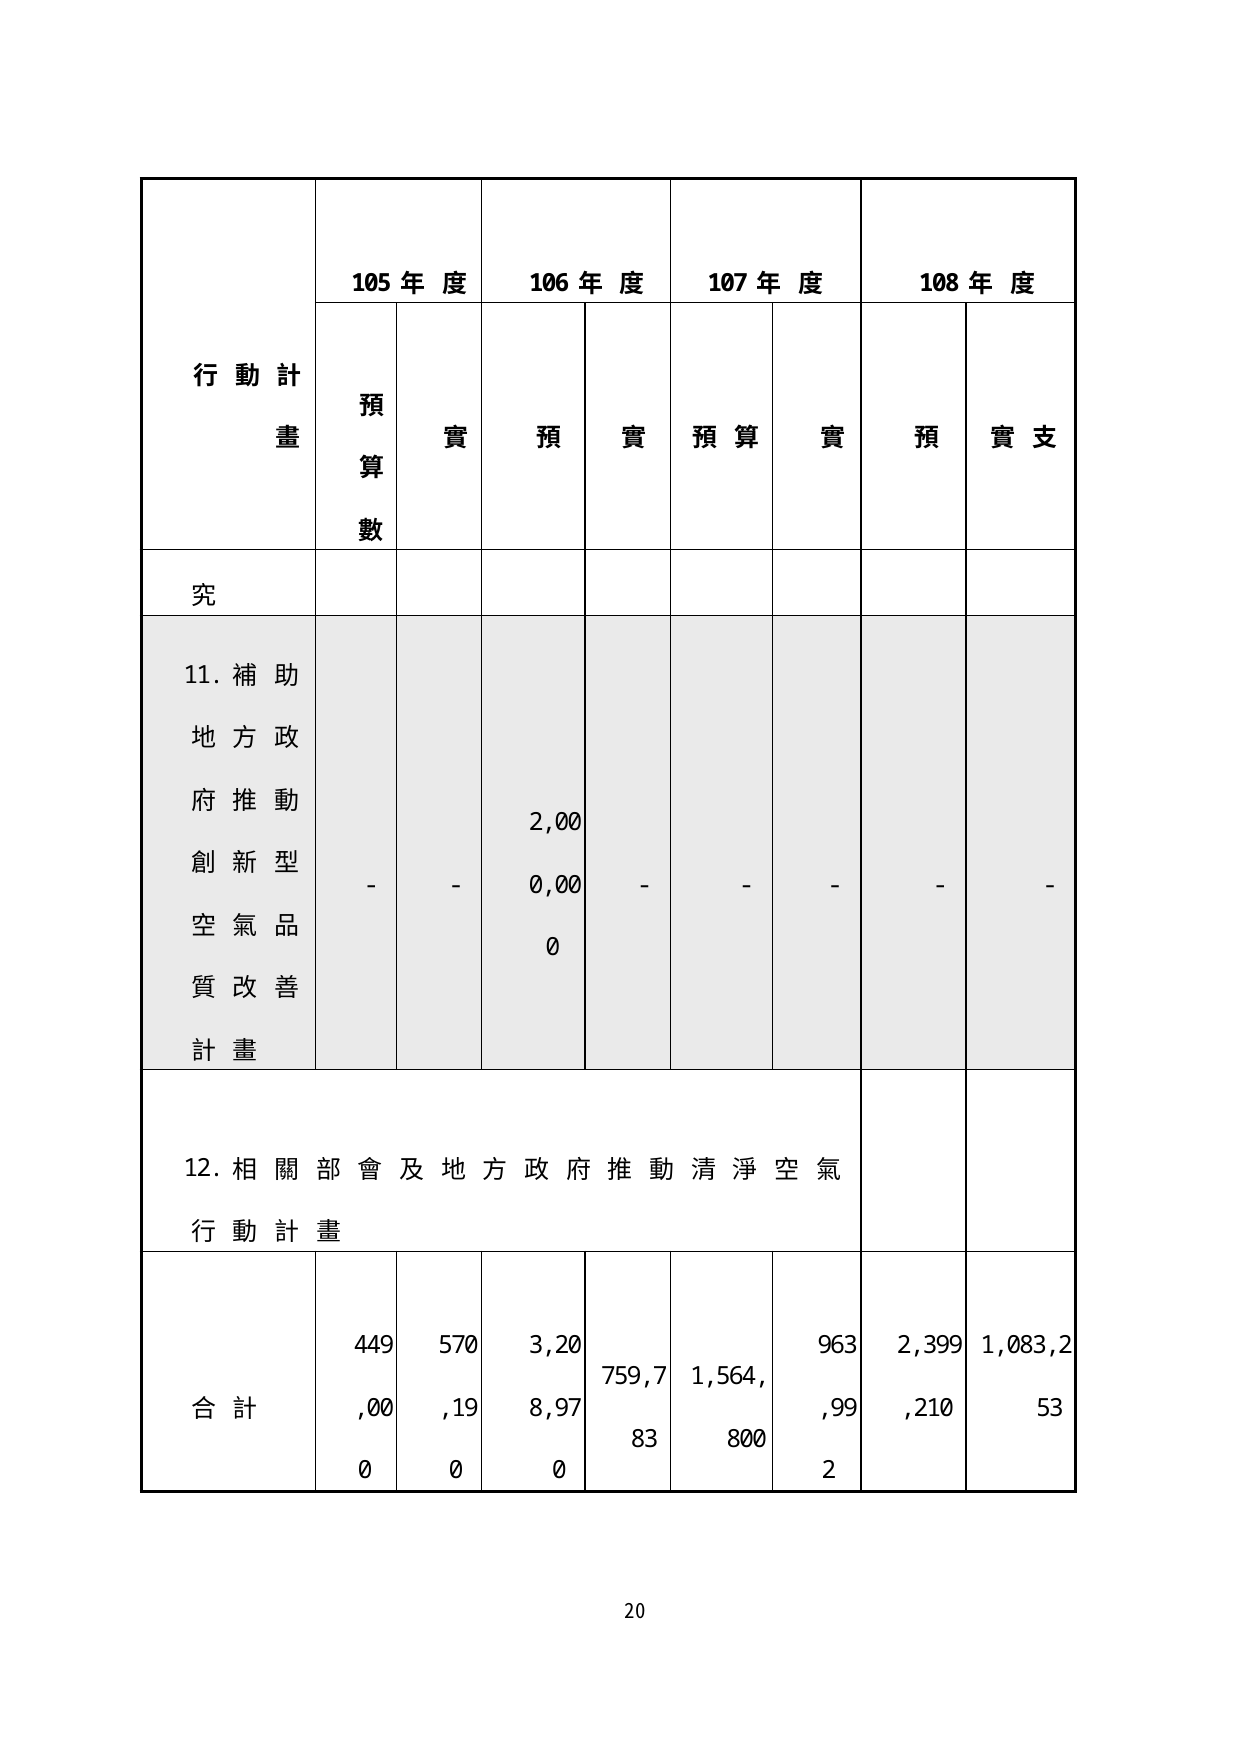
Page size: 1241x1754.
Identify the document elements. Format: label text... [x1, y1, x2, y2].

table_header 105年度 [316, 180, 481, 302]
table_cell [316, 550, 396, 615]
table_header 107年度 [671, 180, 860, 302]
table_cell 1,083,253 [967, 1252, 1074, 1490]
table_cell 預算數 [671, 303, 772, 549]
table_cell [397, 550, 481, 615]
table_cell 963,992 [773, 1252, 860, 1490]
table_cell 實支數 [967, 303, 1074, 549]
table_cell 449,000 [316, 1252, 396, 1490]
table_cell - [316, 616, 396, 1069]
table_cell 1,564,800 [671, 1252, 772, 1490]
table_cell 預算數 [862, 303, 965, 549]
table_cell - [967, 616, 1074, 1069]
table_cell 2,399,210 [862, 1252, 965, 1490]
table_cell 實支數 [397, 303, 481, 549]
table_cell 究 [143, 550, 315, 615]
table_cell 合計 [143, 1252, 315, 1490]
table_cell 12.相關部會及地方政府推動清淨空氣行動計畫 [143, 1070, 860, 1251]
table_cell 11.補助地方政府推動創新型空氣品質改善計畫 [143, 616, 315, 1069]
table_cell [671, 550, 772, 615]
table_cell [482, 550, 584, 615]
table_cell - [862, 616, 965, 1069]
table_cell 預算數 [316, 303, 396, 549]
table_cell 570,190 [397, 1252, 481, 1490]
table_cell 2,000,000 [482, 616, 584, 1069]
table_cell [862, 550, 965, 615]
table_cell 實支數 [773, 303, 860, 549]
table_cell 3,208,970 [482, 1252, 584, 1490]
table_cell [586, 550, 670, 615]
table_cell 759,783 [586, 1252, 670, 1490]
table_cell [862, 1070, 965, 1251]
table_cell 預算數 [482, 303, 584, 549]
table_header 行動計畫 [143, 180, 315, 549]
table_header 106年度 [482, 180, 670, 302]
table_cell - [586, 616, 670, 1069]
table_cell [773, 550, 860, 615]
table_cell [967, 550, 1074, 615]
table_cell - [397, 616, 481, 1069]
table_cell [967, 1070, 1074, 1251]
table_cell 實支數 [586, 303, 670, 549]
table_cell - [773, 616, 860, 1069]
table_cell - [671, 616, 772, 1069]
table_header 108年度 [862, 180, 1074, 302]
